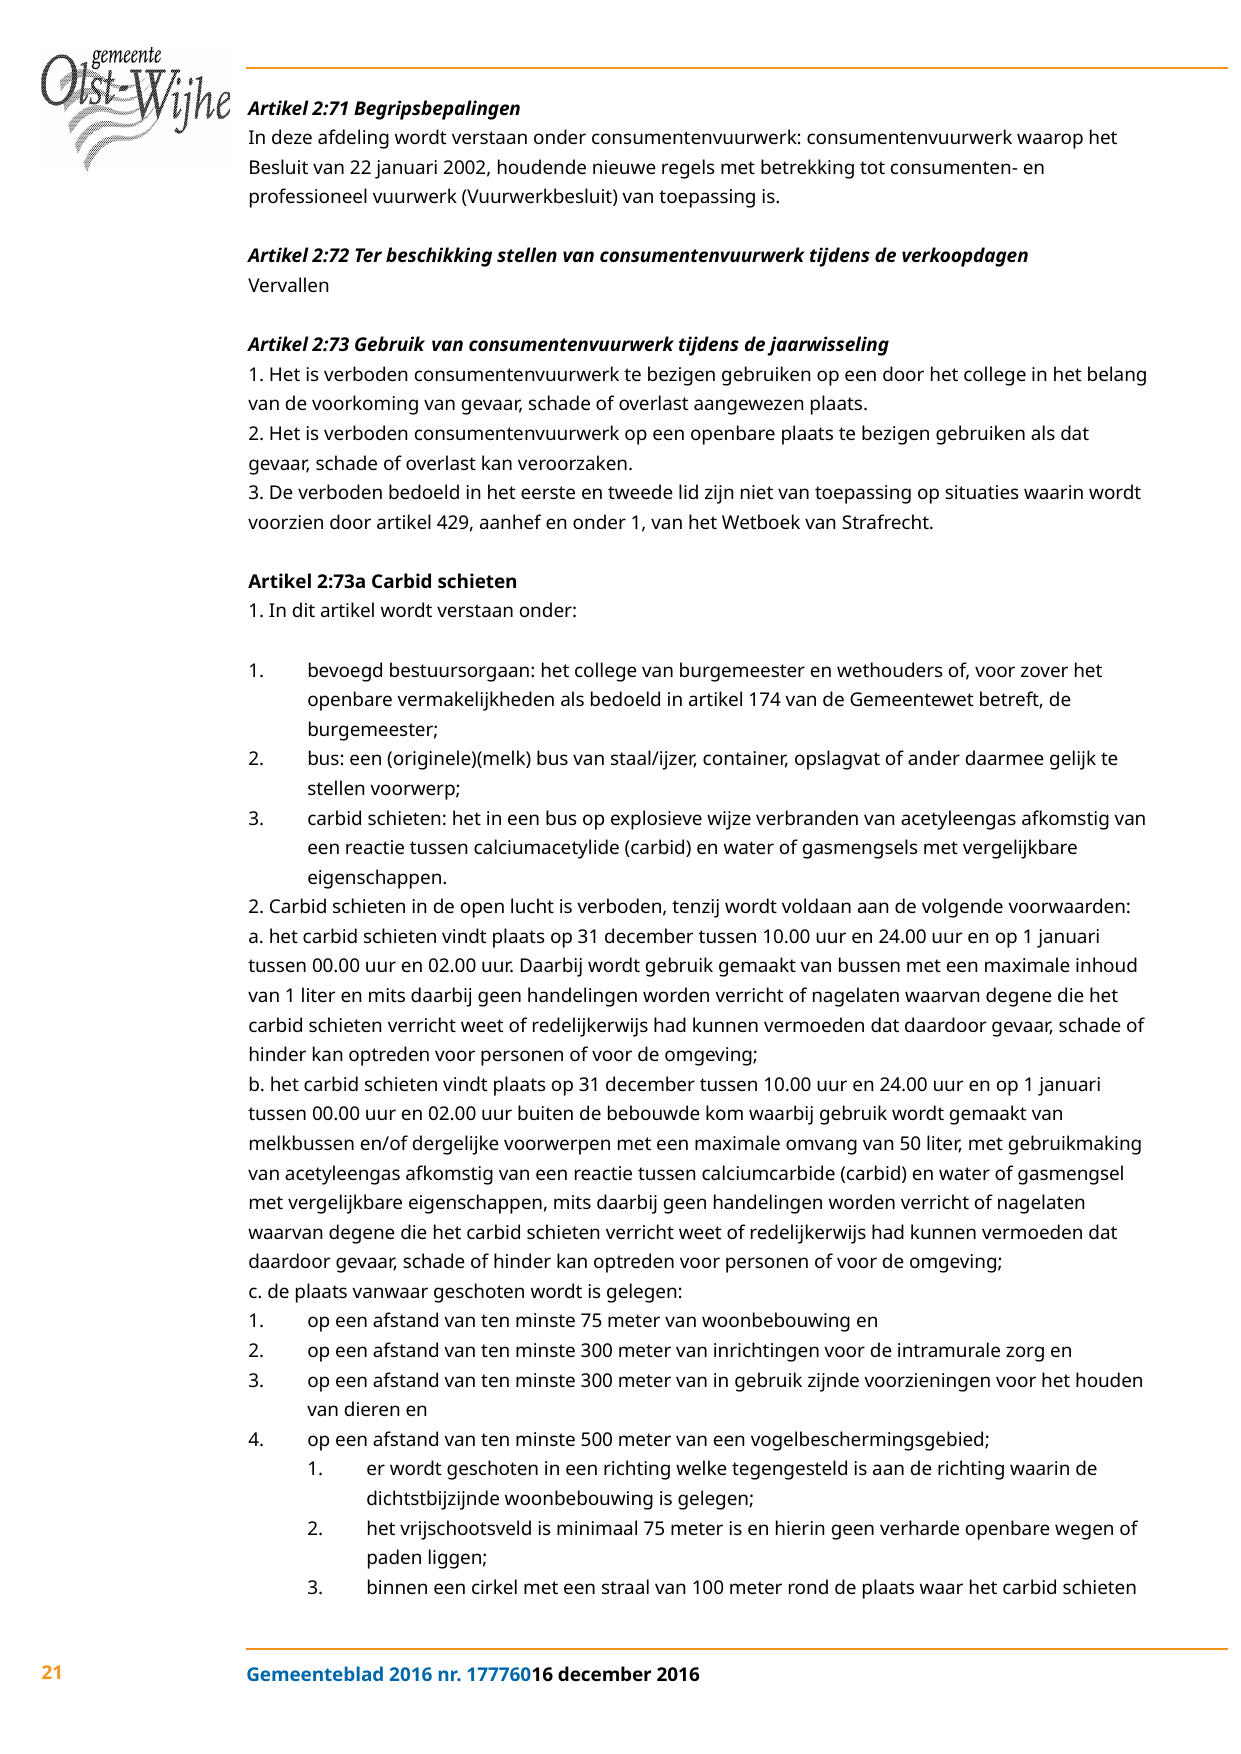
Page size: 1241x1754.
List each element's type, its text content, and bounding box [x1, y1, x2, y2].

list op een afstand van ten minste 75 meter van woonbebouwing en [248, 1308, 1152, 1333]
text 2. Carbid schieten in de open lucht is verboden, tenzij wordt voldaan aan de volgende voorwaarden: [248, 893, 1152, 919]
text Vervallen [248, 272, 1152, 298]
picture [41, 47, 231, 172]
text Artikel 2:73a Carbid schieten [248, 568, 1152, 594]
text Artikel 2:73 Gebruik van consumentenvuurwerk tijdens de jaarwisseling [248, 331, 1152, 357]
list bevoegd bestuursorgaan: het college van burgemeester en wethouders of, voor zover het openbare vermakelijkheden als bedoeld in artikel 174 van de Gemeentewet betreft, de burgemeester; [248, 657, 1152, 742]
text b. het carbid schieten vindt plaats op 31 december tussen 10.00 uur en 24.00 uur en op 1 januari tussen 00.00 uur en 02.00 uur buiten de bebouwde kom waarbij gebruik wordt gemaakt van melkbussen en/of dergelijke voorwerpen met een maximale omvang van 50 liter, met gebruikmaking van acetyleengas afkomstig van een reactie tussen calciumcarbide (carbid) en water of gasmengsel met vergelijkbare eigenschappen, mits daarbij geen handelingen worden verricht of nagelaten waarvan degene die het carbid schieten verricht weet of redelijkerwijs had kunnen vermoeden dat daardoor gevaar, schade of hinder kan optreden voor personen of voor de omgeving; [248, 1071, 1152, 1274]
list op een afstand van ten minste 300 meter van in gebruik zijnde voorzieningen voor het houden van dieren en [248, 1367, 1152, 1422]
list het vrijschootsveld is minimaal 75 meter is en hierin geen verharde openbare wegen of paden liggen; [307, 1515, 1152, 1570]
list er wordt geschoten in een richting welke tegengesteld is aan de richting waarin de dichtstbijzijnde woonbebouwing is gelegen; [307, 1456, 1152, 1511]
list op een afstand van ten minste 500 meter van een vogelbeschermingsgebied; [248, 1426, 1152, 1452]
list op een afstand van ten minste 300 meter van inrichtingen voor de intramurale zorg en [248, 1337, 1152, 1363]
text a. het carbid schieten vindt plaats op 31 december tussen 10.00 uur en 24.00 uur en op 1 januari tussen 00.00 uur en 02.00 uur. Daarbij wordt gebruik gemaakt van bussen met een maximale inhoud van 1 liter en mits daarbij geen handelingen worden verricht of nagelaten waarvan degene die het carbid schieten verricht weet of redelijkerwijs had kunnen vermoeden dat daardoor gevaar, schade of hinder kan optreden voor personen of voor de omgeving; [248, 923, 1152, 1067]
list bus: een (originele)(melk) bus van staal/ijzer, container, opslagvat of ander daarmee gelijk te stellen voorwerp; [248, 746, 1152, 801]
text In deze afdeling wordt verstaan onder consumentenvuurwerk: consumentenvuurwerk waarop het Besluit van 22 januari 2002, houdende nieuwe regels met betrekking tot consumenten- en professioneel vuurwerk (Vuurwerkbesluit) van toepassing is. [248, 124, 1152, 209]
text c. de plaats vanwaar geschoten wordt is gelegen: [248, 1278, 1152, 1304]
text 1. Het is verboden consumentenvuurwerk te bezigen gebruiken op een door het college in het belang van de voorkoming van gevaar, schade of overlast aangewezen plaats. [248, 361, 1152, 416]
text 1. In dit artikel wordt verstaan onder: [248, 598, 1152, 623]
text Artikel 2:72 Ter beschikking stellen van consumentenvuurwerk tijdens de verkoopdagen [248, 243, 1152, 268]
list carbid schieten: het in een bus op explosieve wijze verbranden van acetyleengas afkomstig van een reactie tussen calciumacetylide (carbid) en water of gasmengsels met vergelijkbare eigenschappen. [248, 805, 1152, 890]
text 2. Het is verboden consumentenvuurwerk op een openbare plaats te bezigen gebruiken als dat gevaar, schade of overlast kan veroorzaken. [248, 420, 1152, 476]
text Artikel 2:71 Begripsbepalingen [248, 95, 1152, 121]
list binnen een cirkel met een straal van 100 meter rond de plaats waar het carbid schieten [307, 1574, 1152, 1600]
text 3. De verboden bedoeld in het eerste en tweede lid zijn niet van toepassing op situaties waarin wordt voorzien door artikel 429, aanhef en onder 1, van het Wetboek van Strafrecht. [248, 479, 1152, 535]
